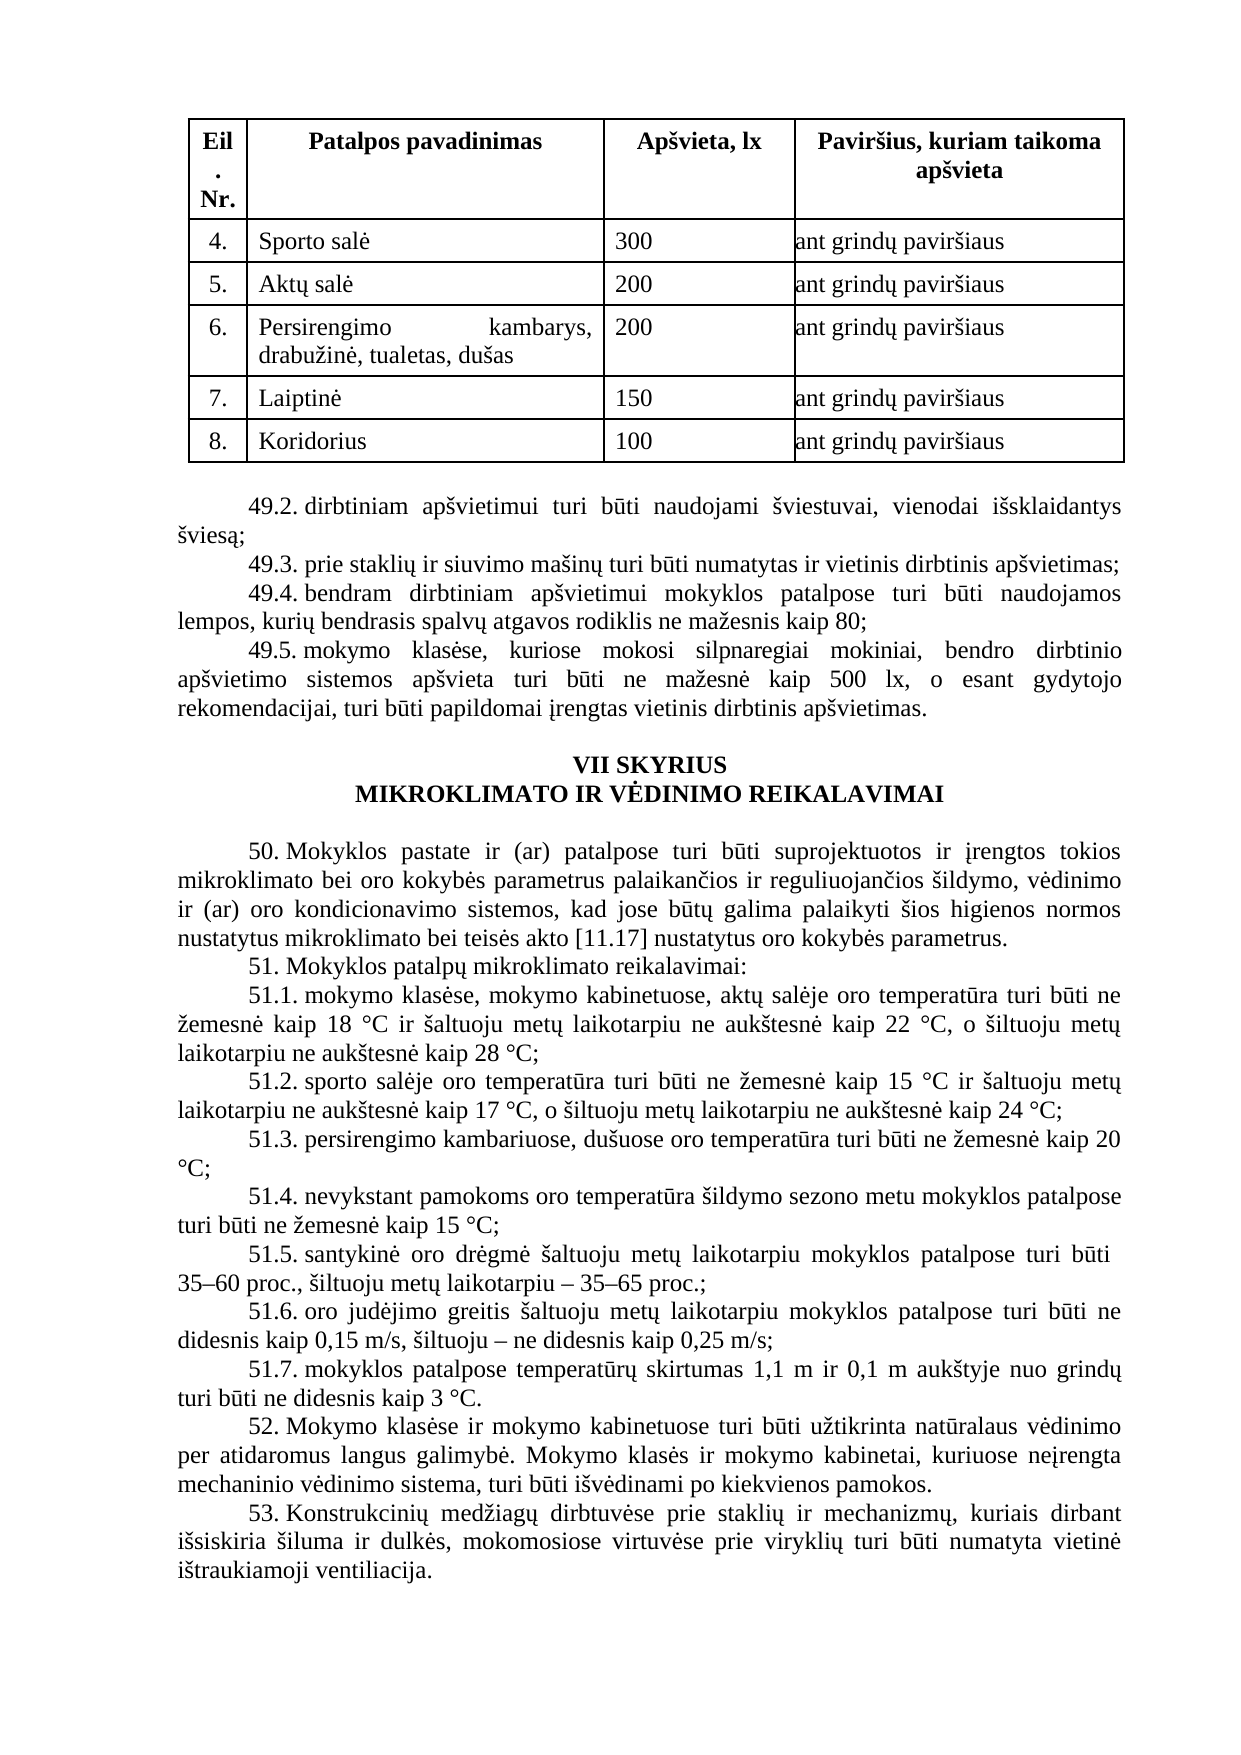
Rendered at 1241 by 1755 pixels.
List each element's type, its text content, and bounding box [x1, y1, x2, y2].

table_header Eil. Nr. [190, 120, 246, 218]
table_cell ant grindų paviršiaus [796, 377, 1123, 418]
table_cell 6. [190, 306, 246, 375]
text 49.5. mokymo klasėse, kuriose mokosi silpnaregiai mokiniai, bendro dirbtinio apšvietimo sistemos apšvieta turi būti ne mažesnė kaip 500 lx, o esant gydytojo rekomendacijai, turi būti papildomai įrengtas vietinis dirbtinis apšvietimas. [177, 635, 1122, 721]
table_cell Persirengimo kambarys, drabužinė, tualetas, dušas [248, 306, 603, 375]
table_cell 5. [190, 263, 246, 304]
table_cell Laiptinė [248, 377, 603, 418]
text 51. Mokyklos patalpų mikroklimato reikalavimai: [177, 951, 1122, 980]
text 52. Mokymo klasėse ir mokymo kabinetuose turi būti užtikrinta natūralaus vėdinimo per atidaromus langus galimybė. Mokymo klasės ir mokymo kabinetai, kuriuose neįrengta mechaninio vėdinimo sistema, turi būti išvėdinami po kiekvienos pamokos. [177, 1411, 1122, 1498]
text 49.4. bendram dirbtiniam apšvietimui mokyklos patalpose turi būti naudojamos lempos, kurių bendrasis spalvų atgavos rodiklis ne mažesnis kaip 80; [177, 578, 1122, 635]
table_cell Koridorius [248, 420, 603, 461]
text 53. Konstrukcinių medžiagų dirbtuvėse prie staklių ir mechanizmų, kuriais dirbant išsiskiria šiluma ir dulkės, mokomosiose virtuvėse prie viryklių turi būti numatyta vietinė ištraukiamoji ventiliacija. [177, 1498, 1122, 1584]
table_header Patalpos pavadinimas [248, 120, 603, 218]
table_cell ant grindų paviršiaus [796, 263, 1123, 304]
text 51.5. santykinė oro drėgmė šaltuoju metų laikotarpiu mokyklos patalpose turi būti 35–60 proc., šiltuoju metų laikotarpiu – 35–65 proc.; [177, 1239, 1122, 1296]
table_cell 200 [605, 306, 794, 375]
table_header Paviršius, kuriam taikoma apšvieta [796, 120, 1123, 218]
table_cell Sporto salė [248, 220, 603, 261]
text MIKROKLIMATO IR VĖDINIMO REIKALAVIMAI [177, 779, 1122, 808]
table_cell 4. [190, 220, 246, 261]
table_cell 7. [190, 377, 246, 418]
table_cell ant grindų paviršiaus [796, 420, 1123, 461]
text 51.3. persirengimo kambariuose, dušuose oro temperatūra turi būti ne žemesnė kaip 20 °C; [177, 1124, 1122, 1181]
text 51.6. oro judėjimo greitis šaltuoju metų laikotarpiu mokyklos patalpose turi būti ne didesnis kaip 0,15 m/s, šiltuoju – ne didesnis kaip 0,25 m/s; [177, 1296, 1122, 1354]
table_cell 150 [605, 377, 794, 418]
text VII SKYRIUS [177, 750, 1122, 779]
text 51.4. nevykstant pamokoms oro temperatūra šildymo sezono metu mokyklos patalpose turi būti ne žemesnė kaip 15 °C; [177, 1181, 1122, 1239]
table_cell 8. [190, 420, 246, 461]
text 49.2. dirbtiniam apšvietimui turi būti naudojami šviestuvai, vienodai išsklaidantys šviesą; [177, 491, 1122, 549]
table_cell Aktų salė [248, 263, 603, 304]
table_cell ant grindų paviršiaus [796, 306, 1123, 375]
text 51.7. mokyklos patalpose temperatūrų skirtumas 1,1 m ir 0,1 m aukštyje nuo grindų turi būti ne didesnis kaip 3 °C. [177, 1354, 1122, 1411]
table_cell ant grindų paviršiaus [796, 220, 1123, 261]
text 50. Mokyklos pastate ir (ar) patalpose turi būti suprojektuotos ir įrengtos tokios mikroklimato bei oro kokybės parametrus palaikančios ir reguliuojančios šildymo, vėdinimo ir (ar) oro kondicionavimo sistemos, kad jose būtų galima palaikyti šios higienos normos nustatytus mikroklimato bei teisės akto [11.17] nustatytus oro kokybės parametrus. [177, 836, 1122, 951]
text 51.1. mokymo klasėse, mokymo kabinetuose, aktų salėje oro temperatūra turi būti ne žemesnė kaip 18 °C ir šaltuoju metų laikotarpiu ne aukštesnė kaip 22 °C, o šiltuoju metų laikotarpiu ne aukštesnė kaip 28 °C; [177, 980, 1122, 1066]
table_cell 100 [605, 420, 794, 461]
table_cell 200 [605, 263, 794, 304]
text 51.2. sporto salėje oro temperatūra turi būti ne žemesnė kaip 15 °C ir šaltuoju metų laikotarpiu ne aukštesnė kaip 17 °C, o šiltuoju metų laikotarpiu ne aukštesnė kaip 24 °C; [177, 1066, 1122, 1124]
table_header Apšvieta, lx [605, 120, 794, 218]
text 49.3. prie staklių ir siuvimo mašinų turi būti numatytas ir vietinis dirbtinis apšvietimas; [177, 549, 1122, 578]
table_cell 300 [605, 220, 794, 261]
